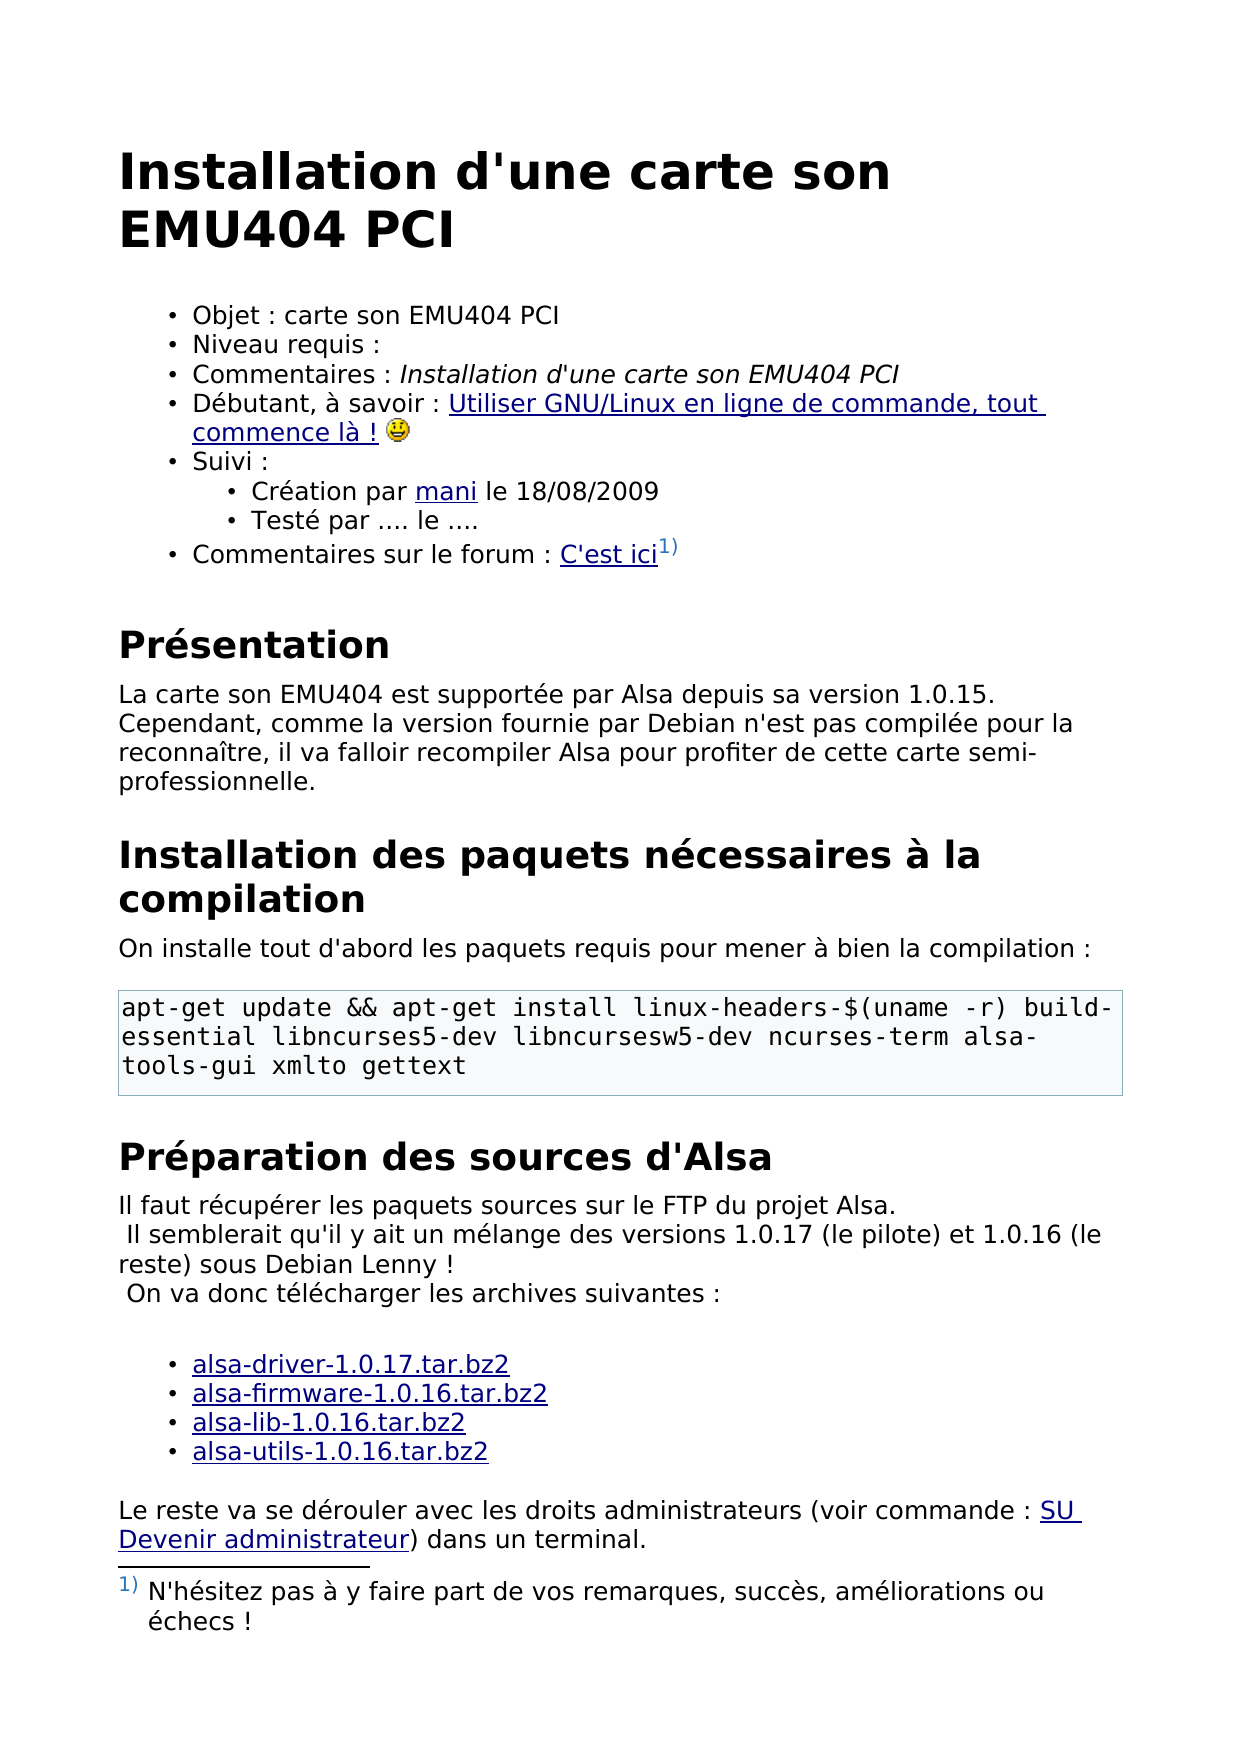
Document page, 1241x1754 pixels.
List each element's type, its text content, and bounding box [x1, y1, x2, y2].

list alsa-lib-1.0.16.tar.bz2 [177, 1408, 1122, 1438]
list N'hésitez pas à y faire part de vos remarques, succès, améliorations ou échecs ! [118, 1573, 1122, 1636]
table_header apt-get update && apt-get install linux-headers-$(uname -r) build-essential libncurses5-dev libncursesw5-dev ncurses-term alsa-tools-gui xmlto gettext [119, 991, 1122, 1095]
list Création par mani le 18/08/2009 [236, 477, 1122, 506]
subtitle Installation d'une carte son EMU404 PCI [118, 143, 1122, 259]
list alsa-firmware-1.0.16.tar.bz2 [177, 1379, 1122, 1408]
list Niveau requis : [177, 331, 1122, 360]
subtitle Préparation des sources d'Alsa [118, 1135, 1122, 1179]
list Débutant, à savoir : Utiliser GNU/Linux en ligne de commande, tout commence là ! [177, 389, 1122, 448]
list alsa-utils-1.0.16.tar.bz2 [177, 1438, 1122, 1467]
text La carte son EMU404 est supportée par Alsa depuis sa version 1.0.15. Cependant, comme la version fournie par Debian n'est pas compilée pour la reconnaître, il va falloir recompiler Alsa pour profiter de cette carte semi-professionnelle. [118, 680, 1122, 796]
list alsa-driver-1.0.17.tar.bz2 [177, 1350, 1122, 1379]
list Testé par .... le .... [236, 506, 1122, 535]
list Commentaires sur le forum : C'est ici [177, 535, 1122, 569]
list Objet : carte son EMU404 PCI [177, 302, 1122, 331]
text On installe tout d'abord les paquets requis pour mener à bien la compilation : [118, 934, 1122, 963]
picture [386, 418, 410, 442]
text Le reste va se dérouler avec les droits administrateurs (voir commande : SU Devenir administrateur) dans un terminal. [118, 1496, 1122, 1554]
list Suivi : [177, 448, 1122, 477]
subtitle Installation des paquets nécessaires à la compilation [118, 834, 1122, 921]
text Il faut récupérer les paquets sources sur le FTP du projet Alsa. Il semblerait qu'il y ait un mélange des versions 1.0.17 (le pilote) et 1.0.16 (le reste) sous Debian Lenny ! On va donc télécharger les archives suivantes : [118, 1191, 1122, 1308]
list Commentaires : Installation d'une carte son EMU404 PCI [177, 360, 1122, 389]
subtitle Présentation [118, 624, 1122, 667]
